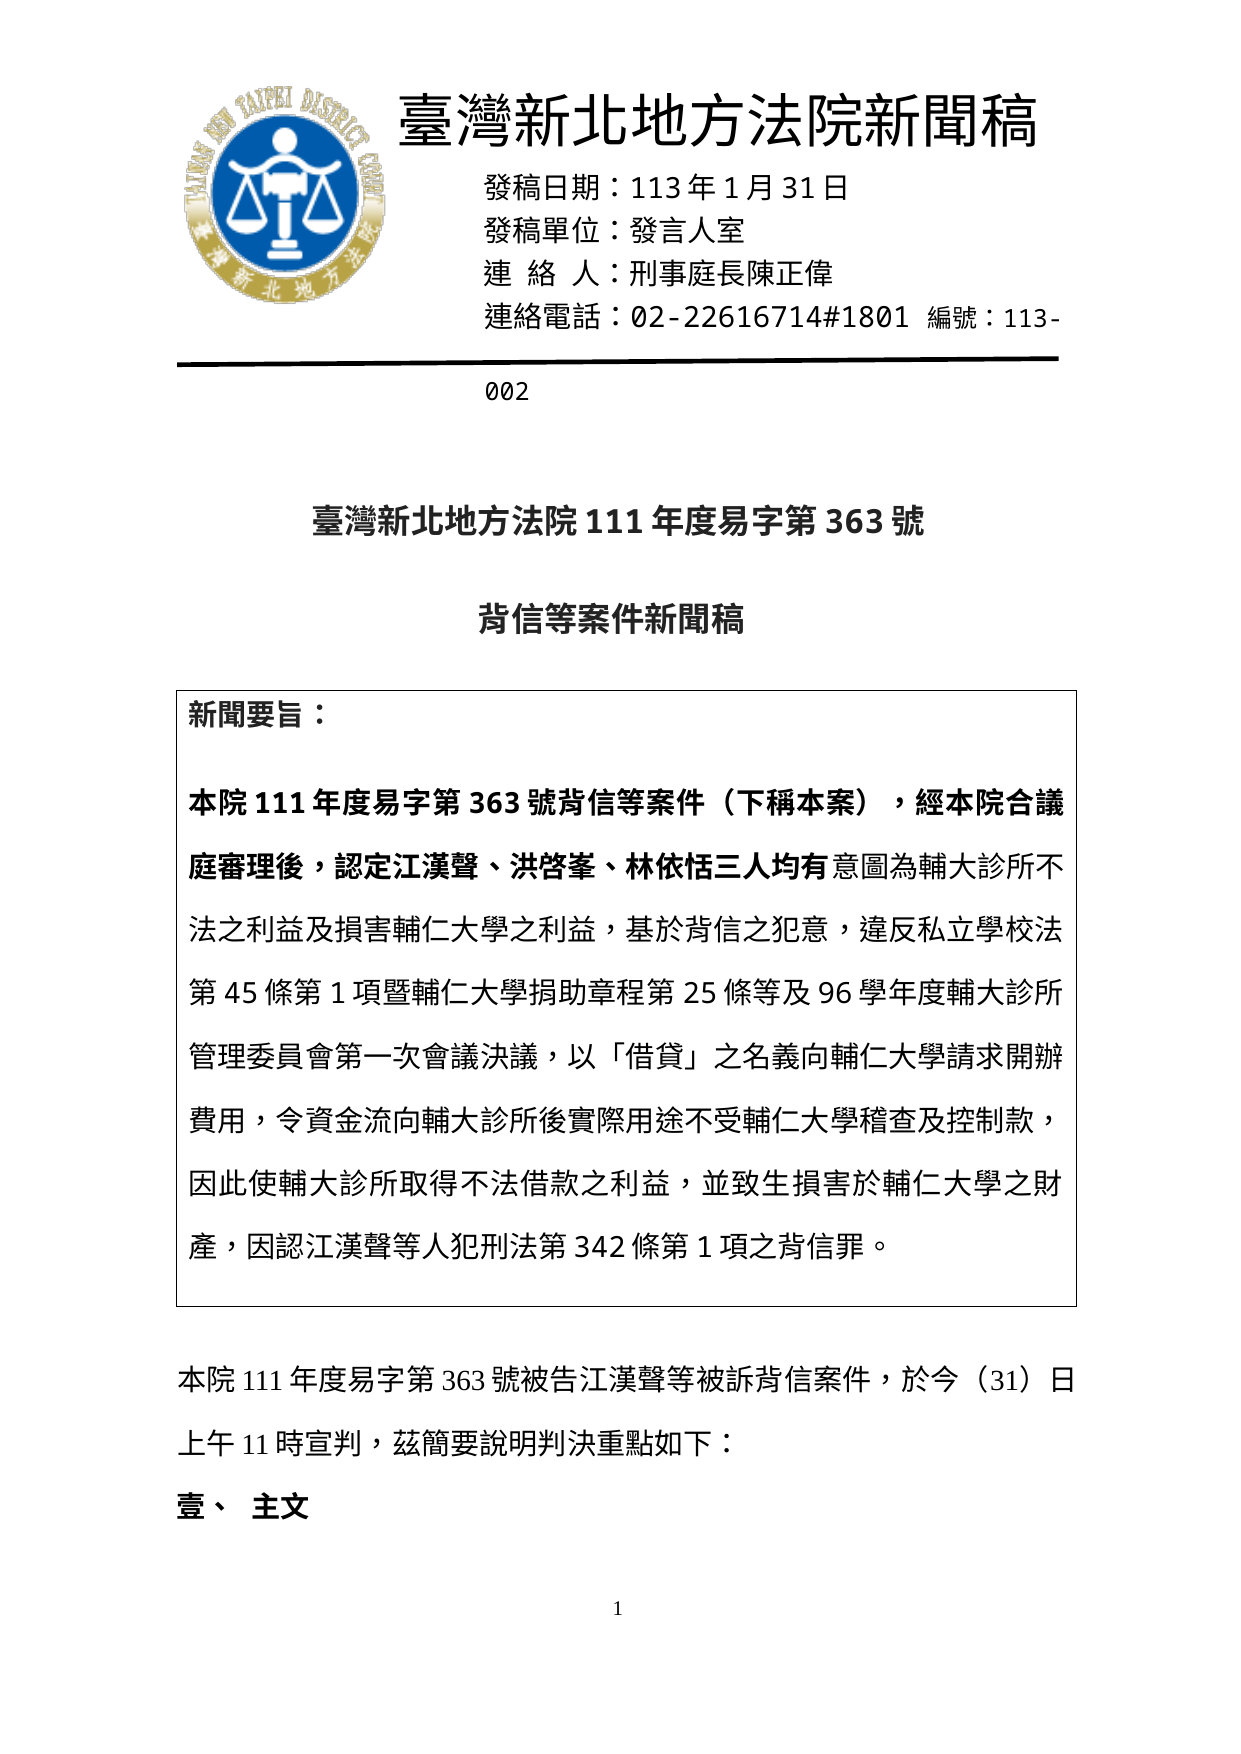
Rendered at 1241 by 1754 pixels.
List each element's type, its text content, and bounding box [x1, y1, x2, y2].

text 臺灣新北地方法院新聞稿 [177, 75, 1053, 159]
text 發稿單位：發言人室 [483, 208, 1078, 250]
text 臺灣新北地方法院111年度易字第363號 [177, 495, 1078, 544]
text 背信等案件新聞稿 [177, 593, 1078, 641]
text 本院111年度易字第363號被告江漢聲等被訴背信案件，於今（31）日上午11時宣判，茲簡要說明判決重點如下： [177, 1357, 1078, 1463]
text 發稿日期：113年1月31日 [483, 164, 1078, 207]
list 主文 [176, 1484, 1078, 1526]
text 連 絡 人：刑事庭長陳正偉 [483, 251, 1078, 293]
text 連絡電話：02-22616714#1801 編號：113-002 [483, 294, 1078, 417]
table_header 新聞要旨： 本院111年度易字第363號背信等案件（下稱本案），經本院合議庭審理後，認定江漢聲、洪啓峯、林依恬三人均有意圖為輔大診所不法之利益及損害輔仁大學之利益，基於背信之犯意，違反私立學校法第45條第1項暨輔仁大學捐助章程第25條等及96學年度輔大診所管理委員會第一次會議決議，以「借貸」之名義向輔仁大學請求開辦費用，令資金流向輔大診所後實際用途不受輔仁大學稽查及控制款，因此使輔大診所取得不法借款之利益，並致生損害於輔仁大學之財產，因認江漢聲等人犯刑法第342條第1項之背信罪。 [177, 691, 1076, 1306]
